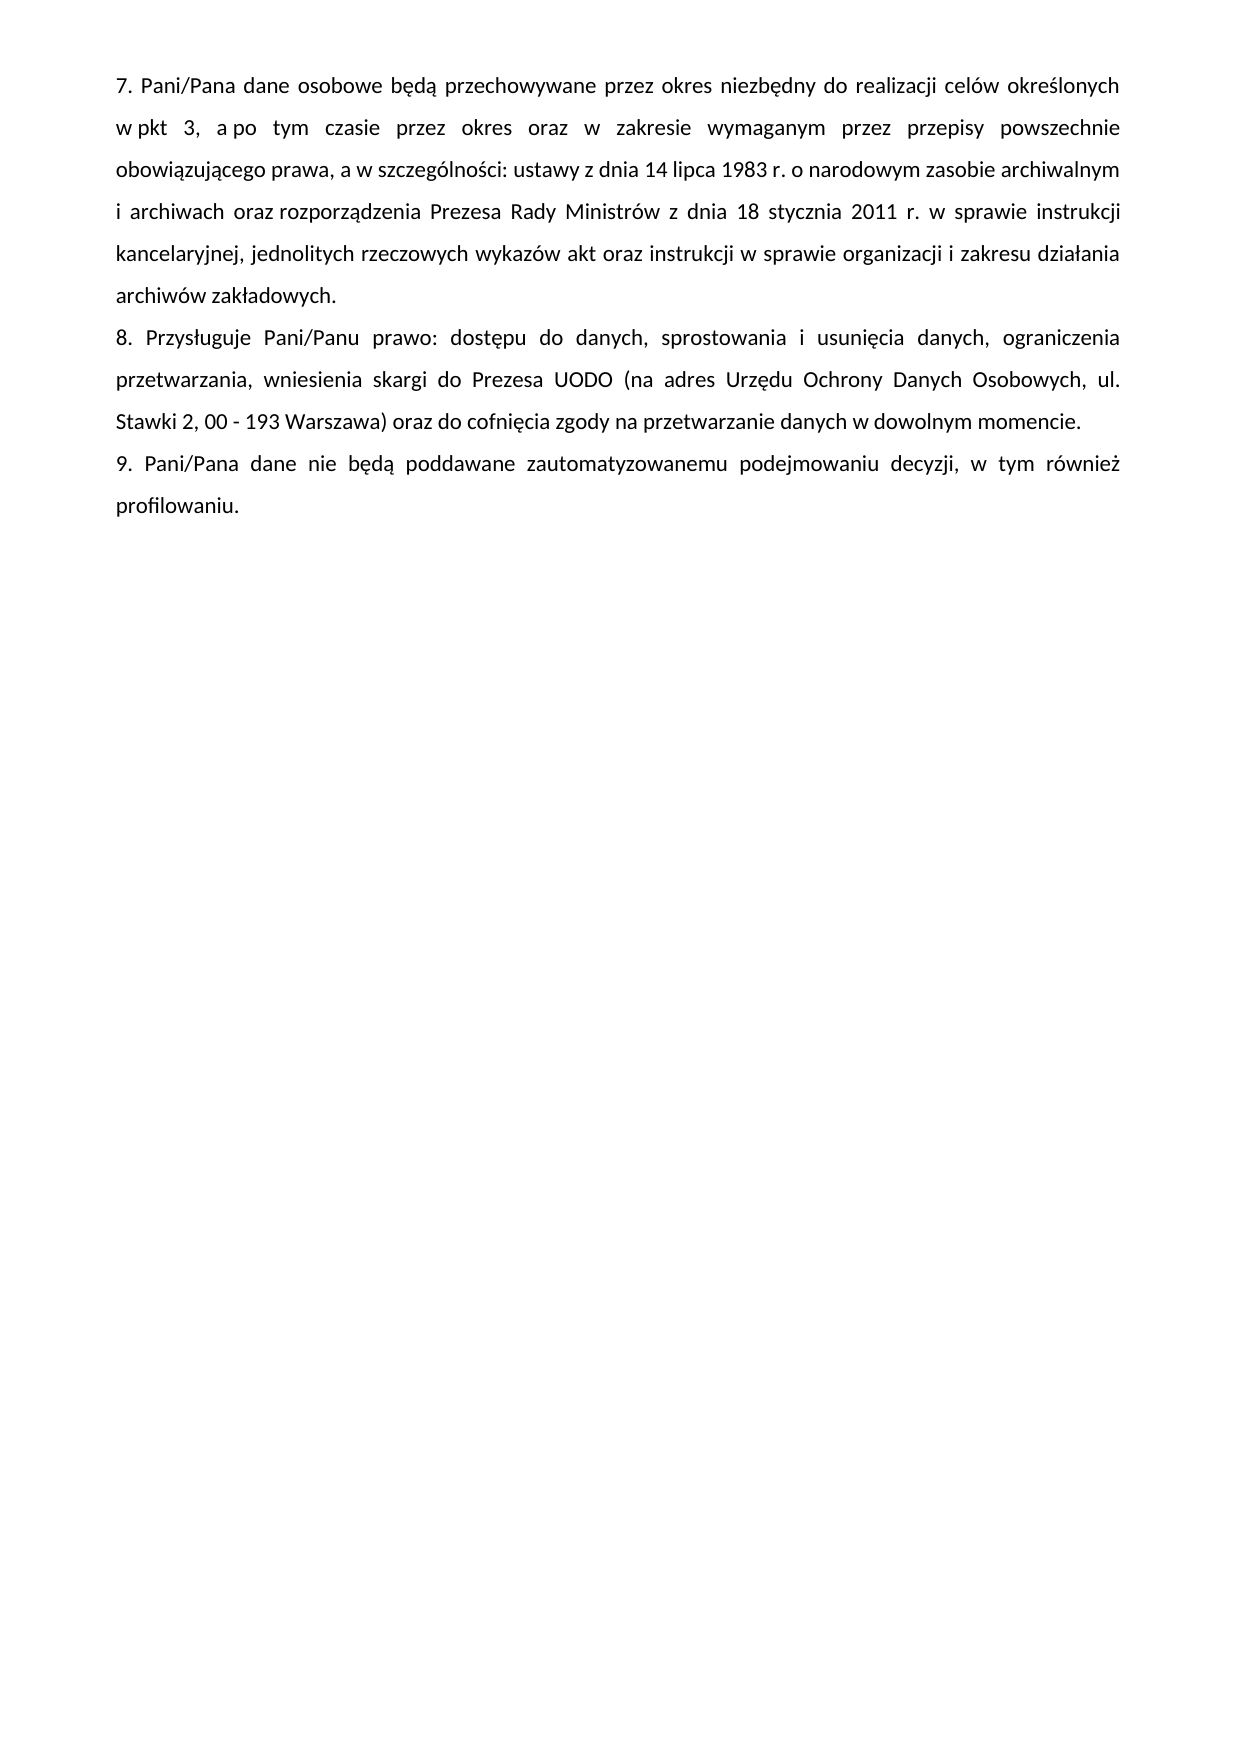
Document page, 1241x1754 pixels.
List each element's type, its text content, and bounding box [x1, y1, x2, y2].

table_cell 7. Pani/Pana dane osobowe będą przechowywane przez okres niezbędny do realizacji celów określonych w pkt 3, a po tym czasie przez okres oraz w zakresie wymaganym przez przepisy powszechnie obowiązującego prawa, a w szczególności: ustawy z dnia 14 lipca 1983 r. o narodowym zasobie archiwalnym i archiwach oraz rozporządzenia Prezesa Rady Ministrów z dnia 18 stycznia 2011 r. w sprawie instrukcji kancelaryjnej, jednolitych rzeczowych wykazów akt oraz instrukcji w sprawie organizacji i zakresu działania archiwów zakładowych. 8. Przysługuje Pani/Panu prawo: dostępu do danych, sprostowania i usunięcia danych, ograniczenia przetwarzania, wniesienia skargi do Prezesa UODO (na adres Urzędu Ochrony Danych Osobowych, ul. Stawki 2, 00 - 193 Warszawa) oraz do cofnięcia zgody na przetwarzanie danych w dowolnym momencie. 9. Pani/Pana dane nie będą poddawane zautomatyzowanemu podejmowaniu decyzji, w tym również profilowaniu. [116, 72, 1122, 1666]
